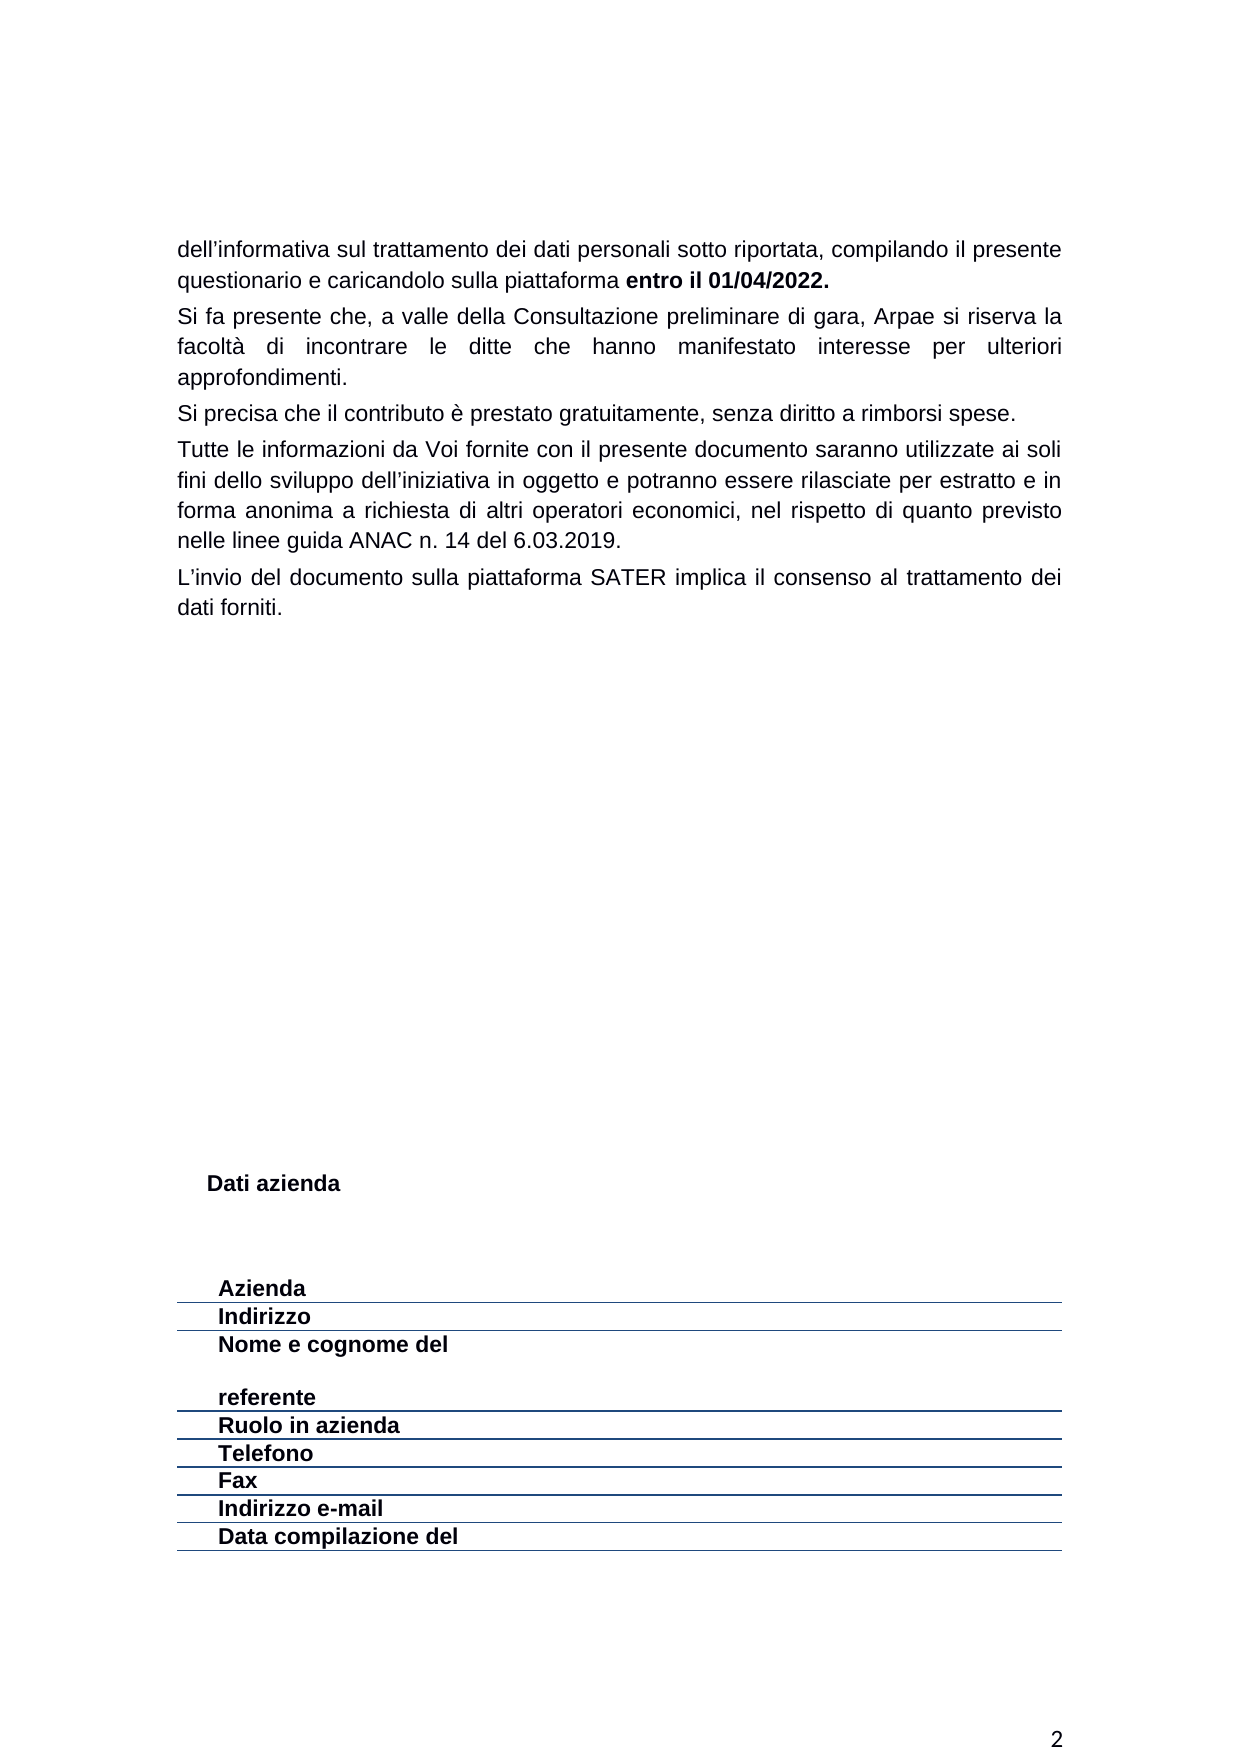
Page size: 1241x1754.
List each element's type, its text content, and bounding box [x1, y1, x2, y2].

text Dati azienda [207, 1170, 1063, 1196]
table_cell Indirizzo [177, 1303, 472, 1329]
table_cell [472, 1303, 1062, 1329]
text L’invio del documento sulla piattaforma SATER implica il consenso al trattamento dei dati forniti. [177, 563, 1063, 620]
table_cell [472, 1468, 1062, 1494]
table_cell Fax [177, 1468, 472, 1494]
table_cell [472, 1412, 1062, 1438]
table_cell Telefono [177, 1440, 472, 1466]
table_cell Indirizzo e-mail [177, 1496, 472, 1522]
table_header Azienda [177, 1275, 472, 1302]
table_cell Nome e cognome del referente [177, 1331, 472, 1410]
text Si precisa che il contributo è prestato gratuitamente, senza diritto a rimborsi spese. [177, 400, 1063, 426]
table_cell [472, 1496, 1062, 1522]
table_cell Data compilazione del [177, 1523, 472, 1550]
table_cell [472, 1440, 1062, 1466]
table_cell Ruolo in azienda [177, 1412, 472, 1438]
text Tutte le informazioni da Voi fornite con il presente documento saranno utilizzate ai soli fini dello sviluppo dell’iniziativa in oggetto e potranno essere rilasciate per estratto e in forma anonima a richiesta di altri operatori economici, nel rispetto di quanto previsto nelle linee guida ANAC n. 14 del 6.03.2019. [177, 436, 1063, 553]
table_header [472, 1275, 1062, 1302]
text Si fa presente che, a valle della Consultazione preliminare di gara, Arpae si riserva la facoltà di incontrare le ditte che hanno manifestato interesse per ulteriori approfondimenti. [177, 303, 1063, 390]
text dell’informativa sul trattamento dei dati personali sotto riportata, compilando il presente questionario e caricandolo sulla piattaforma entro il 01/04/2022. [177, 236, 1063, 293]
table_cell [472, 1331, 1062, 1410]
table_cell [472, 1523, 1062, 1550]
